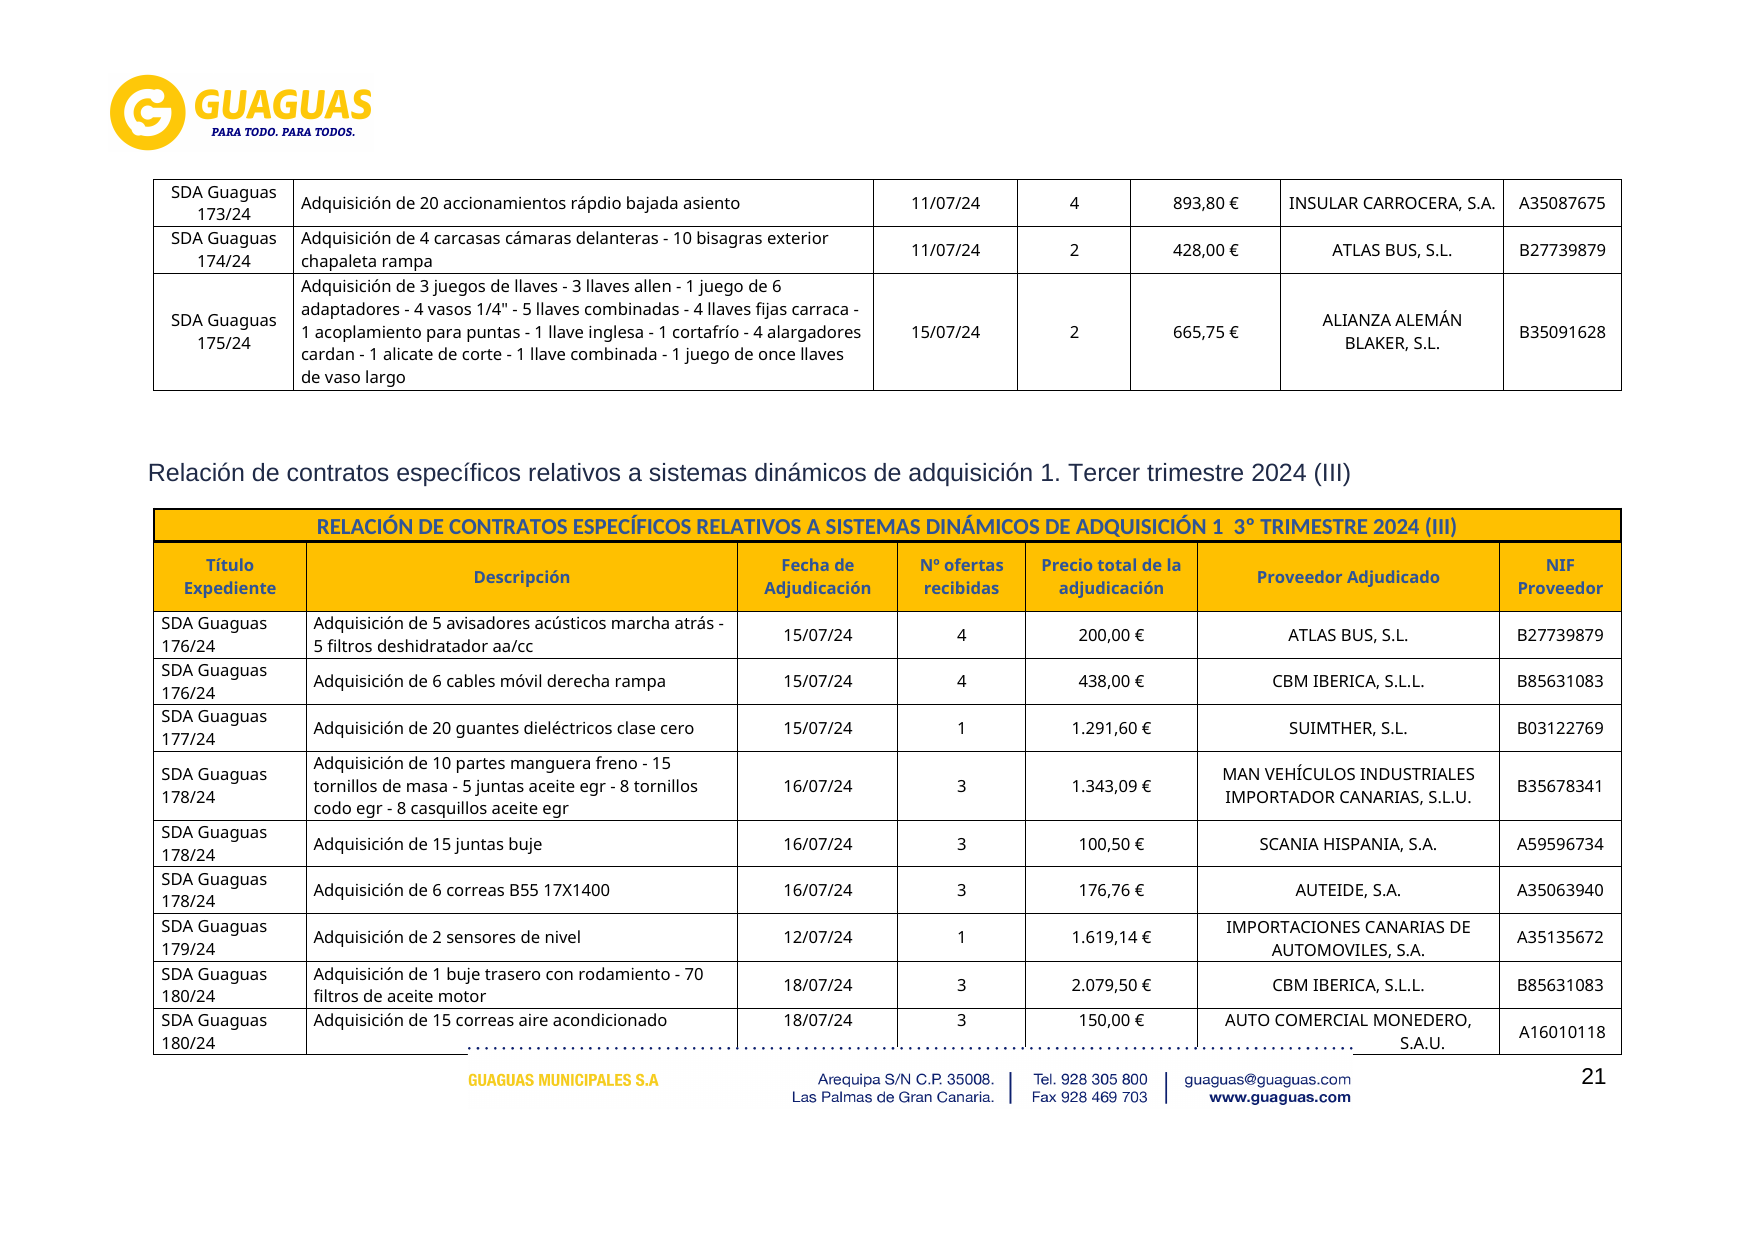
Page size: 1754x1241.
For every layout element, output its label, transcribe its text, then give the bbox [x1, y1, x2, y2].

table_cell 1 [898, 914, 1025, 961]
table_cell B35091628 [1504, 274, 1621, 390]
table_cell SDA Guaguas 180/24 [154, 962, 306, 1008]
table_cell Adquisición de 4 carcasas cámaras delanteras - 10 bisagras exterior chapaleta rampa [294, 227, 873, 272]
table_cell 150,00 € [1026, 1009, 1197, 1047]
table_cell Adquisición de 1 buje trasero con rodamiento - 70 filtros de aceite motor [307, 962, 737, 1008]
table_cell 15/07/24 [874, 274, 1017, 390]
table_cell Nº ofertas recibidas [898, 543, 1025, 611]
table_cell 4 [898, 659, 1025, 704]
table_cell SDA Guaguas 175/24 [154, 274, 293, 390]
table_cell 665,75 € [1131, 274, 1280, 390]
table_cell Proveedor Adjudicado [1198, 543, 1499, 611]
picture [107, 73, 374, 152]
table_cell SDA Guaguas 177/24 [154, 705, 306, 751]
table_cell B27739879 [1500, 612, 1621, 658]
table_cell SCANIA HISPANIA, S.A. [1198, 821, 1499, 866]
table_cell B35678341 [1500, 752, 1621, 820]
picture [467, 1047, 1353, 1109]
table_cell B27739879 [1504, 227, 1621, 272]
table_cell Fecha de Adjudicación [738, 543, 897, 611]
table_cell AUTEIDE, S.A. [1198, 867, 1499, 913]
table_cell AUTO COMERCIAL MONEDERO, S.A.U. [1198, 1009, 1499, 1054]
table_cell Adquisición de 15 correas aire acondicionado [307, 1009, 737, 1054]
table_cell A35063940 [1500, 867, 1621, 913]
table_cell 3 [898, 752, 1025, 820]
table_cell SUIMTHER, S.L. [1198, 705, 1499, 751]
table_cell 11/07/24 [874, 180, 1017, 226]
table_cell SDA Guaguas 178/24 [154, 752, 306, 820]
table_cell 200,00 € [1026, 612, 1197, 658]
table_cell SDA Guaguas 173/24 [154, 180, 293, 226]
table_cell Adquisición de 3 juegos de llaves - 3 llaves allen - 1 juego de 6 adaptadores - 4 vasos 1/4" - 5 llaves combinadas - 4 llaves fijas carraca - 1 acoplamiento para puntas - 1 llave inglesa - 1 cortafrío - 4 alargadores cardan - 1 alicate de corte - 1 llave combinada - 1 juego de once llaves de vaso largo [294, 274, 873, 390]
table_cell 2 [1018, 227, 1130, 272]
table_cell A59596734 [1500, 821, 1621, 866]
table_header RELACIÓN DE CONTRATOS ESPECÍFICOS RELATIVOS A SISTEMAS DINÁMICOS DE ADQUISICIÓN 1 3º TRIMESTRE 2024 (III) [155, 510, 1620, 540]
table_cell 1.343,09 € [1026, 752, 1197, 820]
table_cell 2 [1018, 274, 1130, 390]
table_cell Adquisición de 15 juntas buje [307, 821, 737, 866]
table_cell 3 [898, 962, 1025, 1008]
table_cell B85631083 [1500, 659, 1621, 704]
table_cell 15/07/24 [738, 705, 897, 751]
table_cell A35135672 [1500, 914, 1621, 961]
table_cell 100,50 € [1026, 821, 1197, 866]
table_cell Precio total de la adjudicación [1026, 543, 1197, 611]
table_cell Adquisición de 6 correas B55 17X1400 [307, 867, 737, 913]
table_cell 3 [898, 1009, 1025, 1047]
table_cell SDA Guaguas 179/24 [154, 914, 306, 961]
table_cell 3 [898, 821, 1025, 866]
table_cell ATLAS BUS, S.L. [1198, 612, 1499, 658]
table_cell Título Expediente [154, 543, 306, 611]
table_cell CBM IBERICA, S.L.L. [1198, 962, 1499, 1008]
table_cell 1.619,14 € [1026, 914, 1197, 961]
table_cell 438,00 € [1026, 659, 1197, 704]
table_cell 18/07/24 [738, 962, 897, 1008]
table_cell Adquisición de 6 cables móvil derecha rampa [307, 659, 737, 704]
table_cell A35087675 [1504, 180, 1621, 226]
table_cell SDA Guaguas 178/24 [154, 867, 306, 913]
table_cell Adquisición de 10 partes manguera freno - 15 tornillos de masa - 5 juntas aceite egr - 8 tornillos codo egr - 8 casquillos aceite egr [307, 752, 737, 820]
table_cell 2.079,50 € [1026, 962, 1197, 1008]
table_cell 15/07/24 [738, 612, 897, 658]
table_cell 16/07/24 [738, 752, 897, 820]
table_cell 893,80 € [1131, 180, 1280, 226]
table_cell Adquisición de 20 accionamientos rápdio bajada asiento [294, 180, 873, 226]
table_cell SDA Guaguas 176/24 [154, 612, 306, 658]
text Relación de contratos específicos relativos a sistemas dinámicos de adquisición 1. Tercer trimestre 2024 (III) [148, 458, 1606, 487]
table_cell Adquisición de 5 avisadores acústicos marcha atrás - 5 filtros deshidratador aa/cc [307, 612, 737, 658]
table_cell 16/07/24 [738, 867, 897, 913]
table_cell 12/07/24 [738, 914, 897, 961]
table_cell B85631083 [1500, 962, 1621, 1008]
table_cell 1 [898, 705, 1025, 751]
table_cell SDA Guaguas 180/24 [154, 1009, 306, 1054]
table_cell CBM IBERICA, S.L.L. [1198, 659, 1499, 704]
table_cell SDA Guaguas 174/24 [154, 227, 293, 272]
table_cell 15/07/24 [738, 659, 897, 704]
table_cell B03122769 [1500, 705, 1621, 751]
table_cell IMPORTACIONES CANARIAS DE AUTOMOVILES, S.A. [1198, 914, 1499, 961]
table_cell 1.291,60 € [1026, 705, 1197, 751]
table_cell INSULAR CARROCERA, S.A. [1281, 180, 1503, 226]
table_cell MAN VEHÍCULOS INDUSTRIALES IMPORTADOR CANARIAS, S.L.U. [1198, 752, 1499, 820]
table_cell 16/07/24 [738, 821, 897, 866]
table_cell A16010118 [1500, 1009, 1621, 1054]
table_cell 4 [898, 612, 1025, 658]
table_cell 11/07/24 [874, 227, 1017, 272]
table_cell SDA Guaguas 176/24 [154, 659, 306, 704]
table_cell ALIANZA ALEMÁN BLAKER, S.L. [1281, 274, 1503, 390]
table_cell 4 [1018, 180, 1130, 226]
table_cell 428,00 € [1131, 227, 1280, 272]
table_cell Adquisición de 20 guantes dieléctricos clase cero [307, 705, 737, 751]
table_cell 18/07/24 [738, 1009, 897, 1047]
table_cell 3 [898, 867, 1025, 913]
table_cell SDA Guaguas 178/24 [154, 821, 306, 866]
table_cell NIF Proveedor [1500, 543, 1621, 611]
table_cell Adquisición de 2 sensores de nivel [307, 914, 737, 961]
table_cell 176,76 € [1026, 867, 1197, 913]
table_cell ATLAS BUS, S.L. [1281, 227, 1503, 272]
table_cell Descripción [307, 543, 737, 611]
